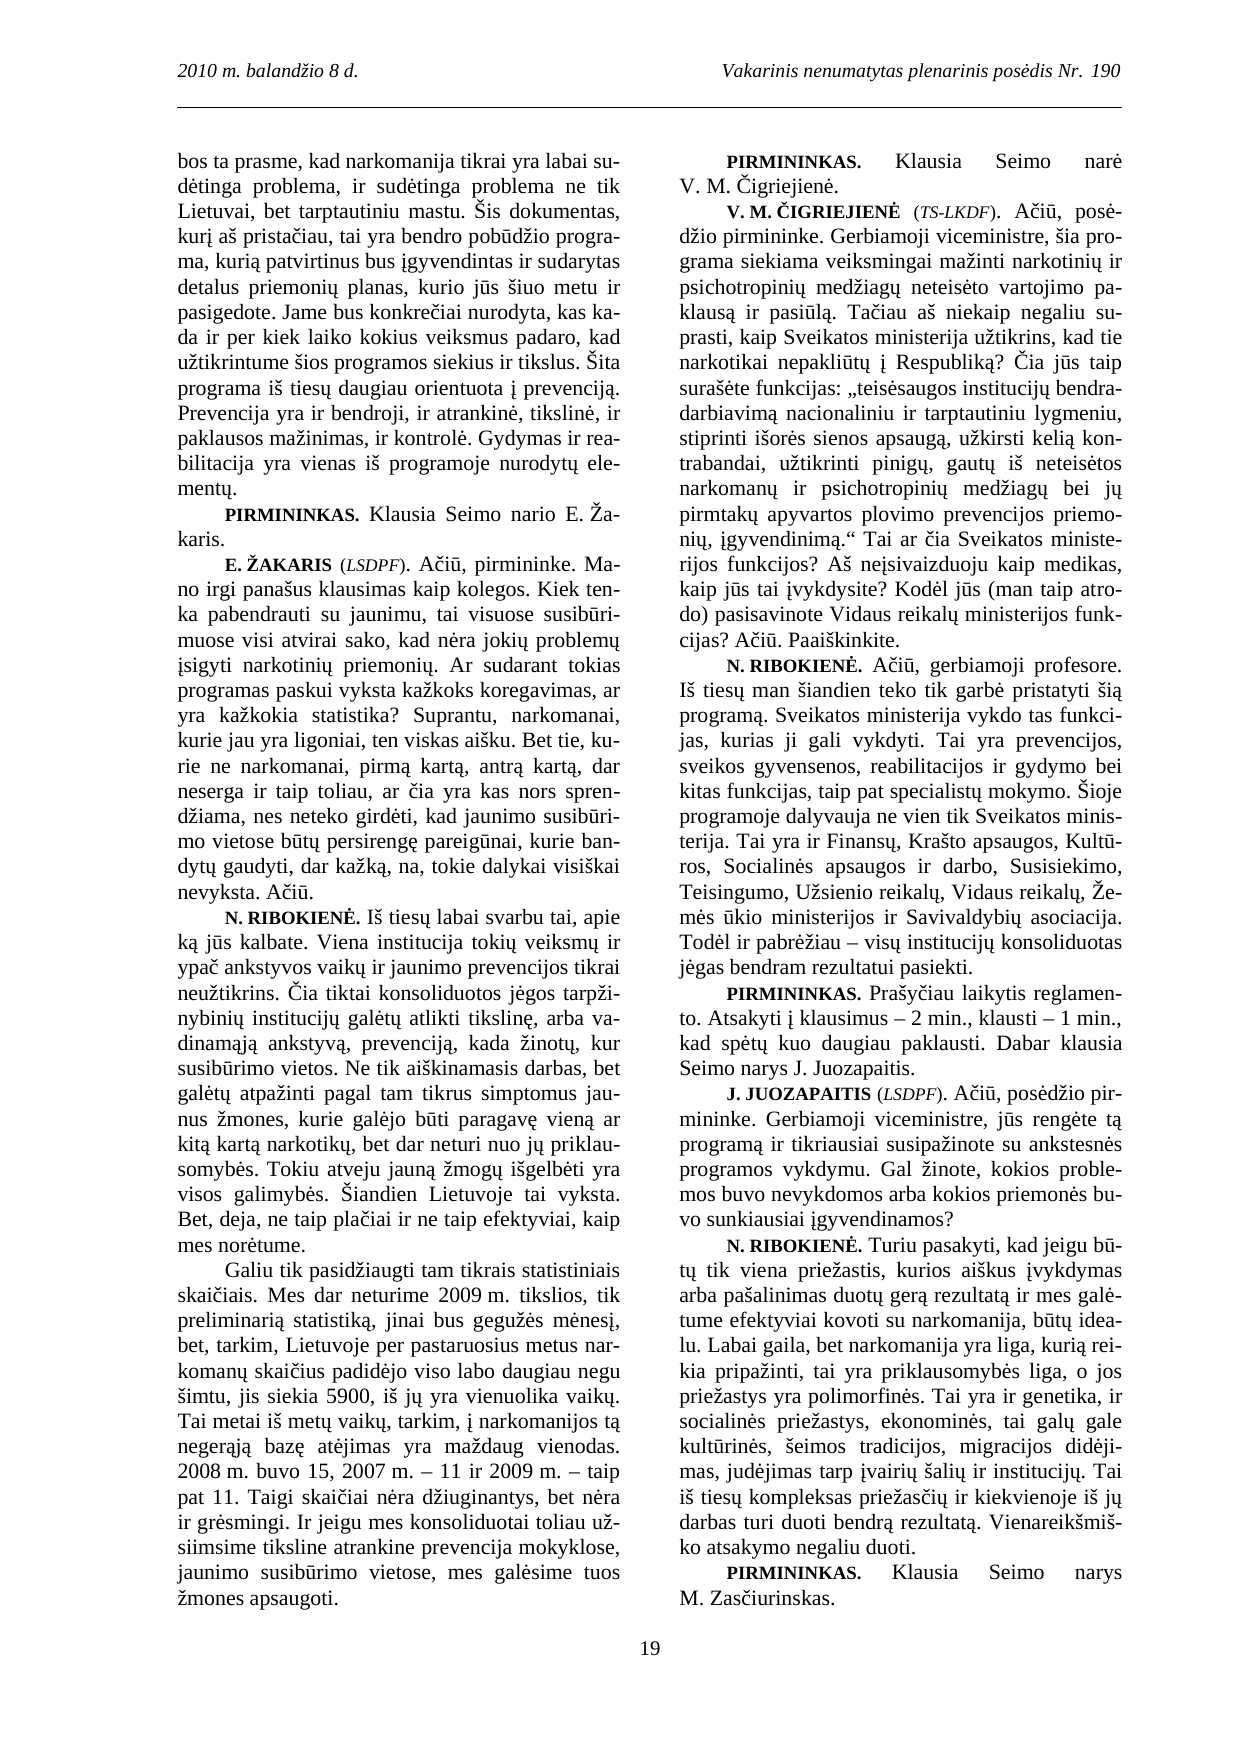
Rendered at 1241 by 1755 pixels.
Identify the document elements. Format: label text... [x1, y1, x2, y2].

text E. ŽAKARIS (LSDPF). Ačiū, pir­mi­nin­ke. Ma­no ir­gi pa­na­šus klau­si­mas kaip ko­le­gos. Kiek ten­ka pa­ben­drau­ti su jau­ni­mu, tai vi­suo­se su­si­bū­ri­muo­se vi­si at­vi­rai sa­ko, kad nė­ra jo­kių pro­ble­mų įsi­gy­ti nar­ko­ti­nių prie­mo­nių. Ar su­da­rant to­kias pro­gra­mas pas­kui vyks­ta kaž­koks ko­re­ga­vi­mas, ar yra kaž­ko­kia sta­tis­ti­ka? Su­pran­tu, nar­ko­ma­nai, ku­rie jau yra li­go­niai, ten vi­skas aiš­ku. Bet tie, ku­rie ne nar­ko­ma­nai, pir­mą kar­tą, an­trą kar­tą, dar ne­ser­ga ir taip to­liau, ar čia yra kas nors spren­džia­ma, nes ne­te­ko gir­dė­ti, kad jau­ni­mo su­si­bū­ri­mo vie­to­se bū­tų per­si­ren­gę pa­rei­gū­nai, ku­rie ban­dy­tų gau­dy­ti, dar kaž­ką, na, to­kie da­ly­kai vi­siš­kai ne­vyks­ta. Ačiū. [177, 551, 620, 904]
text PIRMININKAS. Klau­sia Sei­mo na­rio E. Ža­ka­ris. [177, 501, 620, 551]
text PIRMININKAS. Klau­sia Sei­mo na­rys M. Zas­čiu­rins­kas. [679, 1559, 1122, 1610]
text PIRMININKAS. Pra­šy­čiau lai­ky­tis reg­la­men­to. At­sa­ky­ti į klau­si­mus – 2 min., klaus­ti – 1 min., kad spė­tų kuo dau­giau pa­klaus­ti. Da­bar klau­sia Sei­mo na­rys J. Juo­za­pai­tis. [679, 979, 1122, 1080]
text Ga­liu tik pa­si­džiaug­ti tam tik­rais sta­tis­ti­niais skai­čiais. Mes dar ne­tu­ri­me 2009 m. tiks­lios, tik pre­li­mi­na­rią sta­tis­ti­ką, ji­nai bus ge­gu­žės mė­ne­sį, bet, tar­kim, Lie­tu­vo­je per pas­ta­ruo­sius me­tus nar­ko­ma­nų skai­čius pa­di­dė­jo vi­so la­bo dau­giau ne­gu šim­tu, jis sie­kia 5900, iš jų yra vie­nuo­li­ka vai­kų. Tai me­tai iš me­tų vai­kų, tar­kim, į nar­ko­ma­ni­jos tą ne­ge­rą­ją ba­zę at­ėji­mas yra maž­daug vie­no­das. 2008 m. bu­vo 15, 2007 m. – 11 ir 2009 m. – taip pat 11. Tai­gi skai­čiai nė­ra džiu­gi­nan­tys, bet nė­ra ir grės­min­gi. Ir jei­gu mes kon­so­li­duo­tai to­liau už­si­im­si­me tiks­li­ne at­ran­ki­ne pre­ven­ci­ja mo­kyk­lo­se, jau­ni­mo su­si­bū­ri­mo vie­to­se, mes ga­lė­si­me tuos žmo­nes ap­sau­go­ti. [177, 1257, 620, 1610]
text V. M. ČIGRIEJIENĖ (TS-LKDF). Ačiū, po­sė­džio pir­mi­nin­ke. Ger­bia­mo­ji vi­ce­mi­nist­re, šia pro­gra­ma sie­kia­ma veiks­min­gai ma­žin­ti nar­ko­ti­nių ir psi­chot­ro­pi­nių me­džia­gų ne­tei­sė­to var­to­ji­mo pa­klau­są ir pa­siū­lą. Ta­čiau aš nie­kaip ne­ga­liu su­pras­ti, kaip Svei­ka­tos mi­nis­te­ri­ja už­tik­rins, kad tie nar­ko­ti­kai ne­pa­kliū­tų į Res­pub­li­ką? Čia jūs taip su­ra­šė­te funk­ci­jas: „tei­sė­sau­gos ins­ti­tu­ci­jų ben­dra­dar­bia­vi­mą na­cio­na­li­niu ir tarp­tau­ti­niu lyg­me­niu, stip­rin­ti iš­orės sie­nos ap­sau­gą, už­kirs­ti ke­lią kon­tra­ban­dai, už­tik­rin­ti pi­ni­gų, gau­tų iš ne­tei­sė­tos nar­ko­ma­nų ir psi­chot­ro­pi­nių me­džia­gų bei jų pirm­ta­kų apy­var­tos plo­vi­mo pre­ven­ci­jos prie­mo­nių, įgy­ven­di­ni­mą.“ Tai ar čia Svei­ka­tos mi­nis­te­ri­jos funk­ci­jos? Aš ne­įsi­vaiz­duo­ju kaip me­di­kas, kaip jūs tai įvyk­dy­si­te? Ko­dėl jūs (man taip at­ro­do) pa­si­sa­vi­no­te Vi­daus rei­ka­lų mi­nis­te­ri­jos funk­ci­jas? Ačiū. Pa­aiš­kin­ki­te. [679, 198, 1122, 652]
text PIRMININKAS. Klau­sia Sei­mo na­rė V. M. Čig­rie­jie­nė. [679, 148, 1122, 198]
text N. RIBOKIENĖ. Iš tie­sų la­bai svar­bu tai, apie ką jūs kal­ba­te. Vie­na ins­ti­tu­ci­ja to­kių veiks­mų ir ypač anks­ty­vos vai­kų ir jau­ni­mo pre­ven­ci­jos tik­rai ne­už­tik­rins. Čia tik­tai kon­so­li­duo­tos jė­gos tarp­ži­ny­bi­nių ins­ti­tu­ci­jų ga­lė­tų at­lik­ti tiks­li­nę, ar­ba va­di­na­mą­ją anks­ty­vą, pre­ven­ci­ją, ka­da ži­no­tų, kur su­si­bū­ri­mo vie­tos. Ne tik aiš­ki­na­ma­sis dar­bas, bet ga­lė­tų at­pa­žin­ti pa­gal tam tik­rus simp­to­mus jau­nus žmo­nes, ku­rie ga­lė­jo bū­ti pa­ra­ga­vę vie­ną ar ki­tą kar­tą nar­ko­ti­kų, bet dar ne­tu­ri nuo jų pri­klau­so­my­bės. To­kiu at­ve­ju jau­ną žmo­gų iš­gel­bė­ti yra vi­sos ga­li­my­bės. Šian­dien Lie­tu­vo­je tai vyks­ta. Bet, de­ja, ne taip pla­čiai ir ne taip efek­ty­viai, kaip mes no­rė­tu­me. [177, 904, 620, 1257]
text N. RIBOKIENĖ. Ačiū, ger­bia­mo­ji pro­fe­so­re. Iš tie­sų man šian­dien te­ko tik gar­bė pri­sta­ty­ti šią pro­gra­mą. Svei­ka­tos mi­nis­te­ri­ja vyk­do tas funk­ci­jas, ku­rias ji ga­li vyk­dy­ti. Tai yra pre­ven­ci­jos, svei­kos gy­ven­se­nos, re­a­bi­li­ta­ci­jos ir gy­dy­mo bei ki­tas funk­ci­jas, taip pat spe­cia­lis­tų mo­ky­mo. šio­je pro­gra­mo­je da­ly­vau­ja ne vien tik Svei­ka­tos mi­nis­te­ri­ja. Tai yra ir Fi­nan­sų, Kraš­to ap­sau­gos, Kul­tū­ros, So­cia­li­nės ap­sau­gos ir dar­bo, Su­si­sie­ki­mo, Tei­sin­gu­mo, Už­sie­nio rei­ka­lų, Vi­daus rei­ka­lų, Že­mės ūkio mi­nis­te­ri­jos ir Sa­vi­val­dy­bių aso­cia­ci­ja. To­dėl ir pa­brė­žiau – vi­sų ins­ti­tu­ci­jų kon­so­li­duo­tas jė­gas ben­dram re­zul­ta­tui pa­siek­ti. [679, 652, 1122, 979]
text N. RIBOKIENĖ. Tu­riu pa­sa­ky­ti, kad jei­gu bū­tų tik vie­na prie­žas­tis, ku­rios aiš­kus įvyk­dy­mas ar­ba pa­ša­li­ni­mas duo­tų ge­rą re­zul­ta­tą ir mes ga­lė­tu­me efek­ty­viai ko­vo­ti su nar­ko­ma­ni­ja, bū­tų ide­a­lu. La­bai gai­la, bet nar­ko­ma­ni­ja yra li­ga, ku­rią rei­kia pri­pa­žin­ti, tai yra pri­klau­so­my­bės li­ga, o jos prie­žas­tys yra po­li­mor­fi­nės. Tai yra ir ge­ne­ti­ka, ir so­cia­li­nės prie­žas­tys, eko­no­mi­nės, tai ga­lų ga­le kul­tū­ri­nės, šei­mos tra­di­ci­jos, mig­ra­ci­jos di­dė­ji­mas, ju­dė­ji­mas tarp įvai­rių ša­lių ir ins­ti­tu­ci­jų. Tai iš tie­sų kom­plek­sas prie­žas­čių ir kiek­vie­no­je iš jų dar­bas tu­ri duo­ti ben­drą re­zul­ta­tą. Vie­na­reikš­miš­ko at­sa­ky­mo ne­ga­liu duo­ti. [679, 1232, 1122, 1559]
text J. JUOZAPAITIS (LSDPF). Ačiū, po­sė­džio pir­mi­nin­ke. Ger­bia­mo­ji vi­ce­mi­nist­re, jūs ren­gė­te tą pro­gra­mą ir tik­riau­siai su­si­pa­ži­no­te su anks­tes­nės pro­gra­mos vyk­dy­mu. Gal ži­no­te, ko­kios pro­ble­mos bu­vo ne­vyk­do­mos ar­ba ko­kios prie­mo­nės bu­vo sun­kiau­siai įgy­ven­di­na­mos? [679, 1080, 1122, 1232]
text bos ta pras­me, kad nar­ko­ma­ni­ja tik­rai yra la­bai su­dė­tin­ga pro­ble­ma, ir su­dė­tin­ga pro­ble­ma ne tik Lie­tu­vai, bet tarp­tau­ti­niu mas­tu. Šis do­ku­men­tas, ku­rį aš pri­sta­čiau, tai yra ben­dro po­bū­džio pro­gra­ma, ku­rią pa­tvir­ti­nus bus įgy­ven­din­tas ir su­da­ry­tas de­ta­lus prie­mo­nių pla­nas, ku­rio jūs šiuo me­tu ir pa­si­ge­do­te. Ja­me bus kon­kre­čiai nu­ro­dy­ta, kas ka­da ir per kiek lai­ko ko­kius veiks­mus pa­da­ro, kad už­tik­rin­tu­me šios pro­gra­mos sie­kius ir tiks­lus. Ši­ta pro­gra­ma iš tie­sų dau­giau orien­tuo­ta į pre­ven­ci­ją. Pre­ven­ci­ja yra ir ben­dro­ji, ir at­ran­ki­nė, tiks­li­nė, ir pa­klau­sos ma­ži­ni­mas, ir kon­tro­lė. Gy­dy­mas ir re­a­bi­li­ta­ci­ja yra vie­nas iš pro­gra­mo­je nu­ro­dy­tų ele­men­tų. [177, 148, 620, 501]
